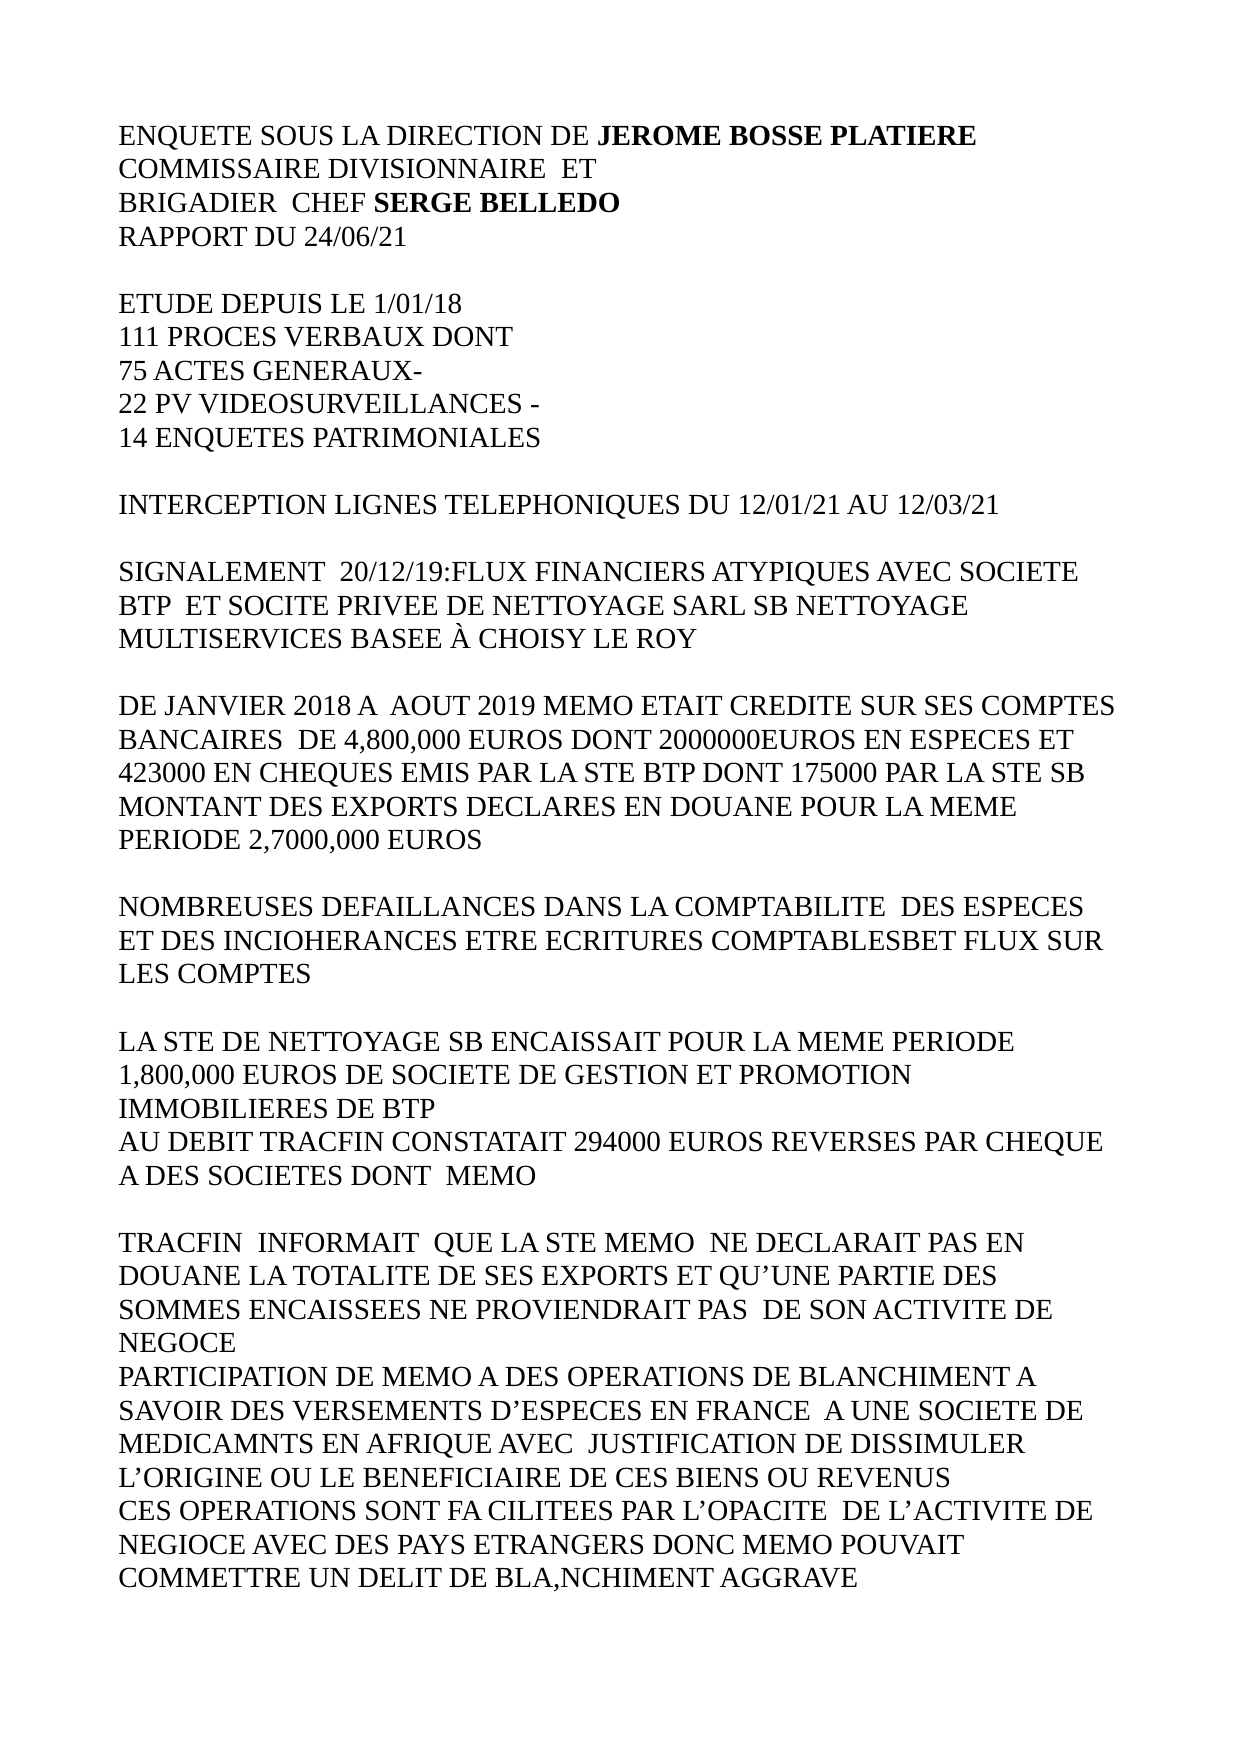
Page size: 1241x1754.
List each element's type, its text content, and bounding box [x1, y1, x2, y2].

text NOMBREUSES DEFAILLANCES DANS LA COMPTABILITE DES ESPECES ET DES INCIOHERANCES ETRE ECRITURES COMPTABLESBET FLUX SUR LES COMPTES [118, 889, 1122, 990]
text SIGNALEMENT 20/12/19:FLUX FINANCIERS ATYPIQUES AVEC SOCIETE BTP ET SOCITE PRIVEE DE NETTOYAGE SARL SB NETTOYAGE MULTISERVICES BASEE À CHOISY LE ROY [118, 554, 1122, 655]
text PARTICIPATION DE MEMO A DES OPERATIONS DE BLANCHIMENT A SAVOIR DES VERSEMENTS D’ESPECES EN FRANCE A UNE SOCIETE DE MEDICAMNTS EN AFRIQUE AVEC JUSTIFICATION DE DISSIMULER L’ORIGINE OU LE BENEFICIAIRE DE CES BIENS OU REVENUS [118, 1359, 1122, 1493]
text ETUDE DEPUIS LE 1/01/18 [118, 286, 1122, 319]
text CES OPERATIONS SONT FA CILITEES PAR L’OPACITE DE L’ACTIVITE DE NEGIOCE AVEC DES PAYS ETRANGERS DONC MEMO POUVAIT COMMETTRE UN DELIT DE BLA,NCHIMENT AGGRAVE [118, 1493, 1122, 1594]
text INTERCEPTION LIGNES TELEPHONIQUES DU 12/01/21 AU 12/03/21 [118, 487, 1122, 521]
text 14 ENQUETES PATRIMONIALES [118, 420, 1122, 453]
text 111 PROCES VERBAUX DONT [118, 319, 1122, 353]
text ENQUETE SOUS LA DIRECTION DE JEROME BOSSE PLATIERE COMMISSAIRE DIVISIONNAIRE ET [118, 118, 1122, 185]
text DE JANVIER 2018 A AOUT 2019 MEMO ETAIT CREDITE SUR SES COMPTES BANCAIRES DE 4,800,000 EUROS DONT 2000000EUROS EN ESPECES ET 423000 EN CHEQUES EMIS PAR LA STE BTP DONT 175000 PAR LA STE SB [118, 688, 1122, 789]
text AU DEBIT TRACFIN CONSTATAIT 294000 EUROS REVERSES PAR CHEQUE A DES SOCIETES DONT MEMO [118, 1124, 1122, 1191]
text RAPPORT DU 24/06/21 [118, 219, 1122, 252]
text TRACFIN INFORMAIT QUE LA STE MEMO NE DECLARAIT PAS EN DOUANE LA TOTALITE DE SES EXPORTS ET QU’UNE PARTIE DES SOMMES ENCAISSEES NE PROVIENDRAIT PAS DE SON ACTIVITE DE NEGOCE [118, 1225, 1122, 1359]
text MONTANT DES EXPORTS DECLARES EN DOUANE POUR LA MEME PERIODE 2,7000,000 EUROS [118, 789, 1122, 856]
text BRIGADIER CHEF SERGE BELLEDO [118, 185, 1122, 219]
text LA STE DE NETTOYAGE SB ENCAISSAIT POUR LA MEME PERIODE 1,800,000 EUROS DE SOCIETE DE GESTION ET PROMOTION IMMOBILIERES DE BTP [118, 1024, 1122, 1124]
text 22 PV VIDEOSURVEILLANCES - [118, 386, 1122, 420]
text 75 ACTES GENERAUX- [118, 353, 1122, 386]
